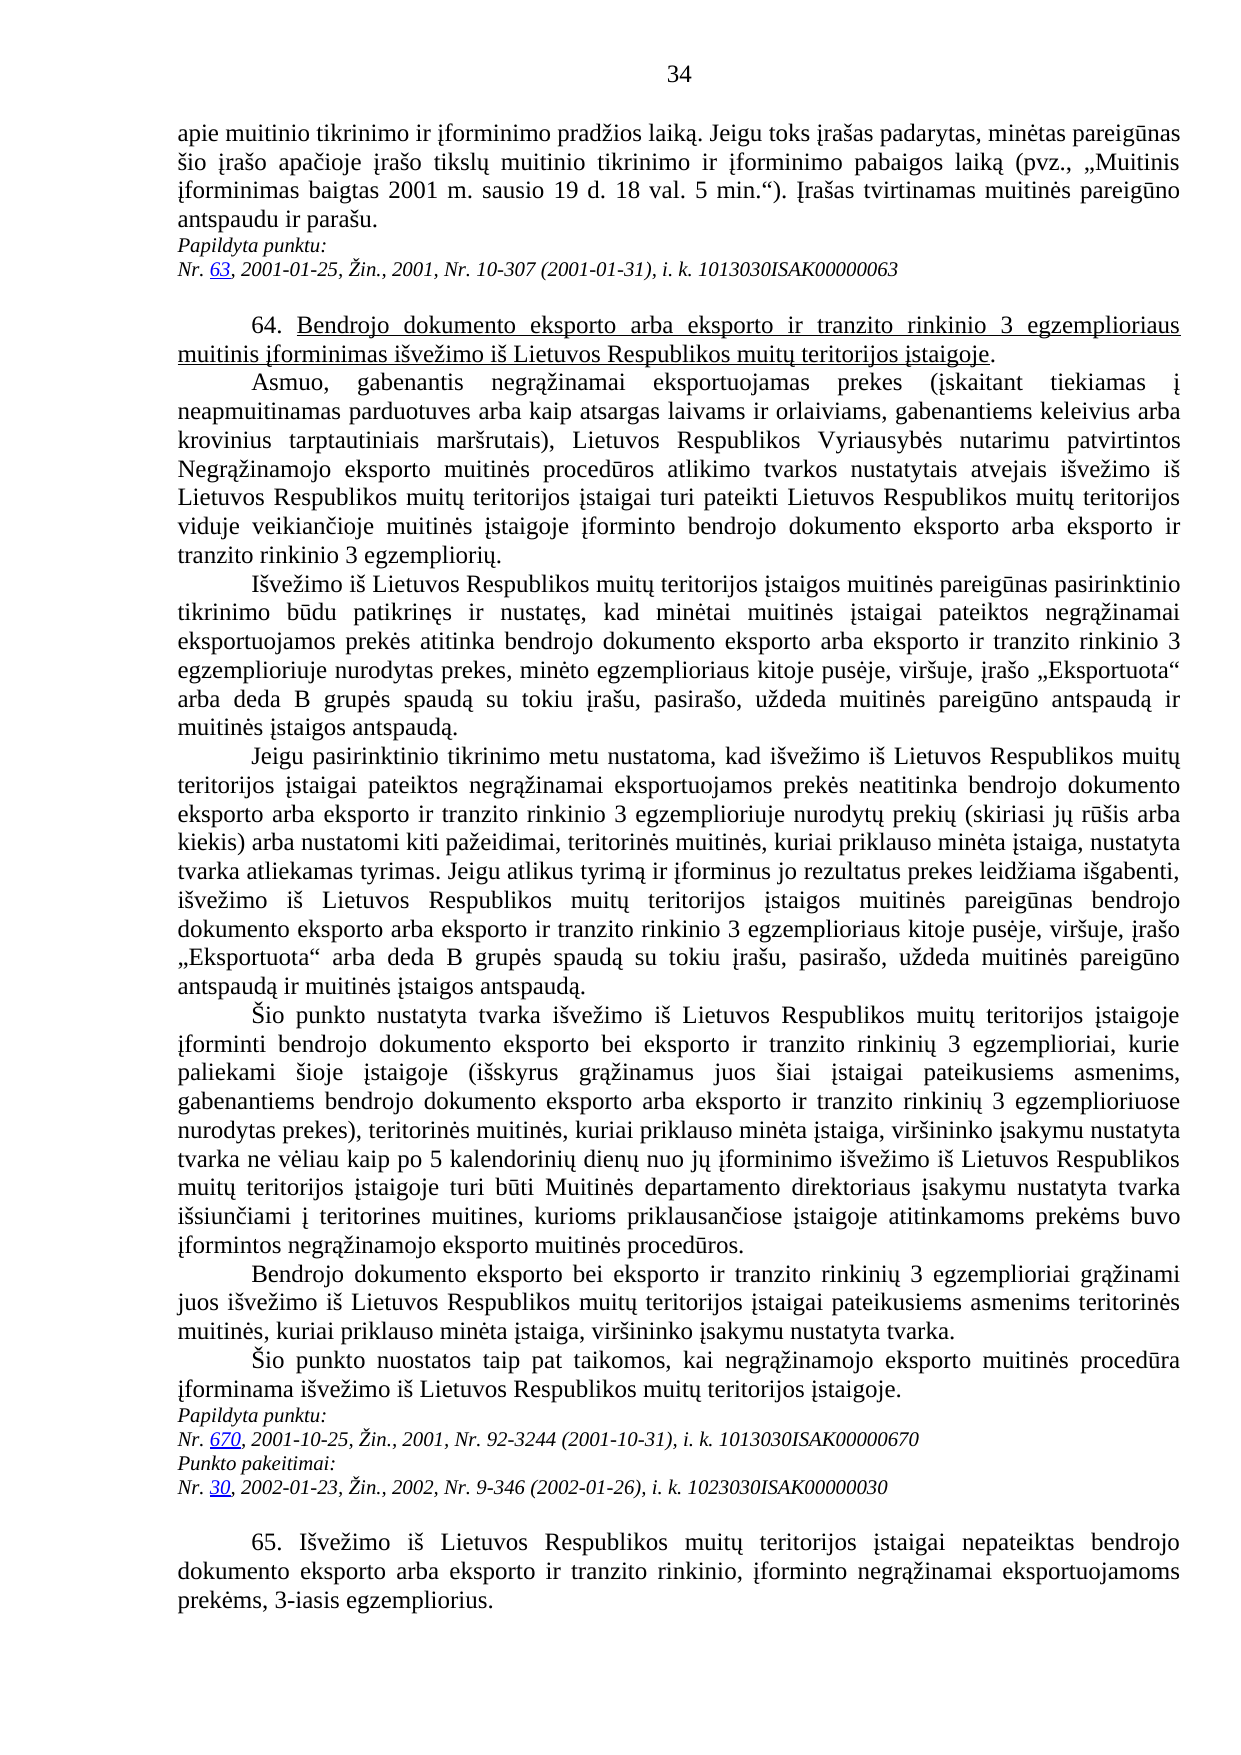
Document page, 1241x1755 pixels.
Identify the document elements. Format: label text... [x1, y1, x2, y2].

text Šio punkto nustatyta tvarka išvežimo iš Lietuvos Respublikos muitų teritorijos įstaigoje įforminti bendrojo dokumento eksporto bei eksporto ir tranzito rinkinių 3 egzemplioriai, kurie paliekami šioje įstaigoje (išskyrus grąžinamus juos šiai įstaigai pateikusiems asmenims, gabenantiems bendrojo dokumento eksporto arba eksporto ir tranzito rinkinių 3 egzemplioriuose nurodytas prekes), teritorinės muitinės, kuriai priklauso minėta įstaiga, viršininko įsakymu nustatyta tvarka ne vėliau kaip po 5 kalendorinių dienų nuo jų įforminimo išvežimo iš Lietuvos Respublikos muitų teritorijos įstaigoje turi būti Muitinės departamento direktoriaus įsakymu nustatyta tvarka išsiunčiami į teritorines muitines, kurioms priklausančiose įstaigoje atitinkamoms prekėms buvo įformintos negrąžinamojo eksporto muitinės procedūros. [177, 1000, 1181, 1259]
text Šio punkto nuostatos taip pat taikomos, kai negrąžinamojo eksporto muitinės procedūra įforminama išvežimo iš Lietuvos Respublikos muitų teritorijos įstaigoje. [177, 1345, 1181, 1402]
text Papildyta punktu: [177, 233, 1181, 257]
text Asmuo, gabenantis negrąžinamai eksportuojamas prekes (įskaitant tiekiamas į neapmuitinamas parduotuves arba kaip atsargas laivams ir orlaiviams, gabenantiems keleivius arba krovinius tarptautiniais maršrutais), Lietuvos Respublikos Vyriausybės nutarimu patvirtintos Negrąžinamojo eksporto muitinės procedūros atlikimo tvarkos nustatytais atvejais išvežimo iš Lietuvos Respublikos muitų teritorijos įstaigai turi pateikti Lietuvos Respublikos muitų teritorijos viduje veikiančioje muitinės įstaigoje įforminto bendrojo dokumento eksporto arba eksporto ir tranzito rinkinio 3 egzempliorių. [177, 367, 1181, 569]
text 65. Išvežimo iš Lietuvos Respublikos muitų teritorijos įstaigai nepateiktas bendrojo dokumento eksporto arba eksporto ir tranzito rinkinio, įforminto negrąžinamai eksportuojamoms prekėms, 3-iasis egzempliorius. [177, 1527, 1181, 1614]
text apie muitinio tikrinimo ir įforminimo pradžios laiką. Jeigu toks įrašas padarytas, minėtas pareigūnas šio įrašo apačioje įrašo tikslų muitinio tikrinimo ir įforminimo pabaigos laiką (pvz., „Muitinis įforminimas baigtas 2001 m. sausio 19 d. 18 val. 5 min.“). Įrašas tvirtinamas muitinės pareigūno antspaudu ir parašu. [177, 118, 1181, 233]
text Nr. 670, 2001-10-25, Žin., 2001, Nr. 92-3244 (2001-10-31), i. k. 1013030ISAK00000670 [177, 1427, 1181, 1451]
text Nr. 30, 2002-01-23, Žin., 2002, Nr. 9-346 (2002-01-26), i. k. 1023030ISAK00000030 [177, 1475, 1181, 1499]
text Išvežimo iš Lietuvos Respublikos muitų teritorijos įstaigos muitinės pareigūnas pasirinktinio tikrinimo būdu patikrinęs ir nustatęs, kad minėtai muitinės įstaigai pateiktos negrąžinamai eksportuojamos prekės atitinka bendrojo dokumento eksporto arba eksporto ir tranzito rinkinio 3 egzemplioriuje nurodytas prekes, minėto egzemplioriaus kitoje pusėje, viršuje, įrašo „Eksportuota“ arba deda B grupės spaudą su tokiu įrašu, pasirašo, uždeda muitinės pareigūno antspaudą ir muitinės įstaigos antspaudą. [177, 569, 1181, 741]
text 64. Bendrojo dokumento eksporto arba eksporto ir tranzito rinkinio 3 egzemplioriaus muitinis įforminimas išvežimo iš Lietuvos Respublikos muitų teritorijos įstaigoje. [177, 310, 1181, 367]
text Bendrojo dokumento eksporto bei eksporto ir tranzito rinkinių 3 egzemplioriai grąžinami juos išvežimo iš Lietuvos Respublikos muitų teritorijos įstaigai pateikusiems asmenims teritorinės muitinės, kuriai priklauso minėta įstaiga, viršininko įsakymu nustatyta tvarka. [177, 1259, 1181, 1345]
text Nr. 63, 2001-01-25, Žin., 2001, Nr. 10-307 (2001-01-31), i. k. 1013030ISAK00000063 [177, 257, 1181, 281]
text Punkto pakeitimai: [177, 1451, 1181, 1475]
text Papildyta punktu: [177, 1402, 1181, 1427]
text Jeigu pasirinktinio tikrinimo metu nustatoma, kad išvežimo iš Lietuvos Respublikos muitų teritorijos įstaigai pateiktos negrąžinamai eksportuojamos prekės neatitinka bendrojo dokumento eksporto arba eksporto ir tranzito rinkinio 3 egzemplioriuje nurodytų prekių (skiriasi jų rūšis arba kiekis) arba nustatomi kiti pažeidimai, teritorinės muitinės, kuriai priklauso minėta įstaiga, nustatyta tvarka atliekamas tyrimas. Jeigu atlikus tyrimą ir įforminus jo rezultatus prekes leidžiama išgabenti, išvežimo iš Lietuvos Respublikos muitų teritorijos įstaigos muitinės pareigūnas bendrojo dokumento eksporto arba eksporto ir tranzito rinkinio 3 egzemplioriaus kitoje pusėje, viršuje, įrašo „Eksportuota“ arba deda B grupės spaudą su tokiu įrašu, pasirašo, uždeda muitinės pareigūno antspaudą ir muitinės įstaigos antspaudą. [177, 741, 1181, 1000]
